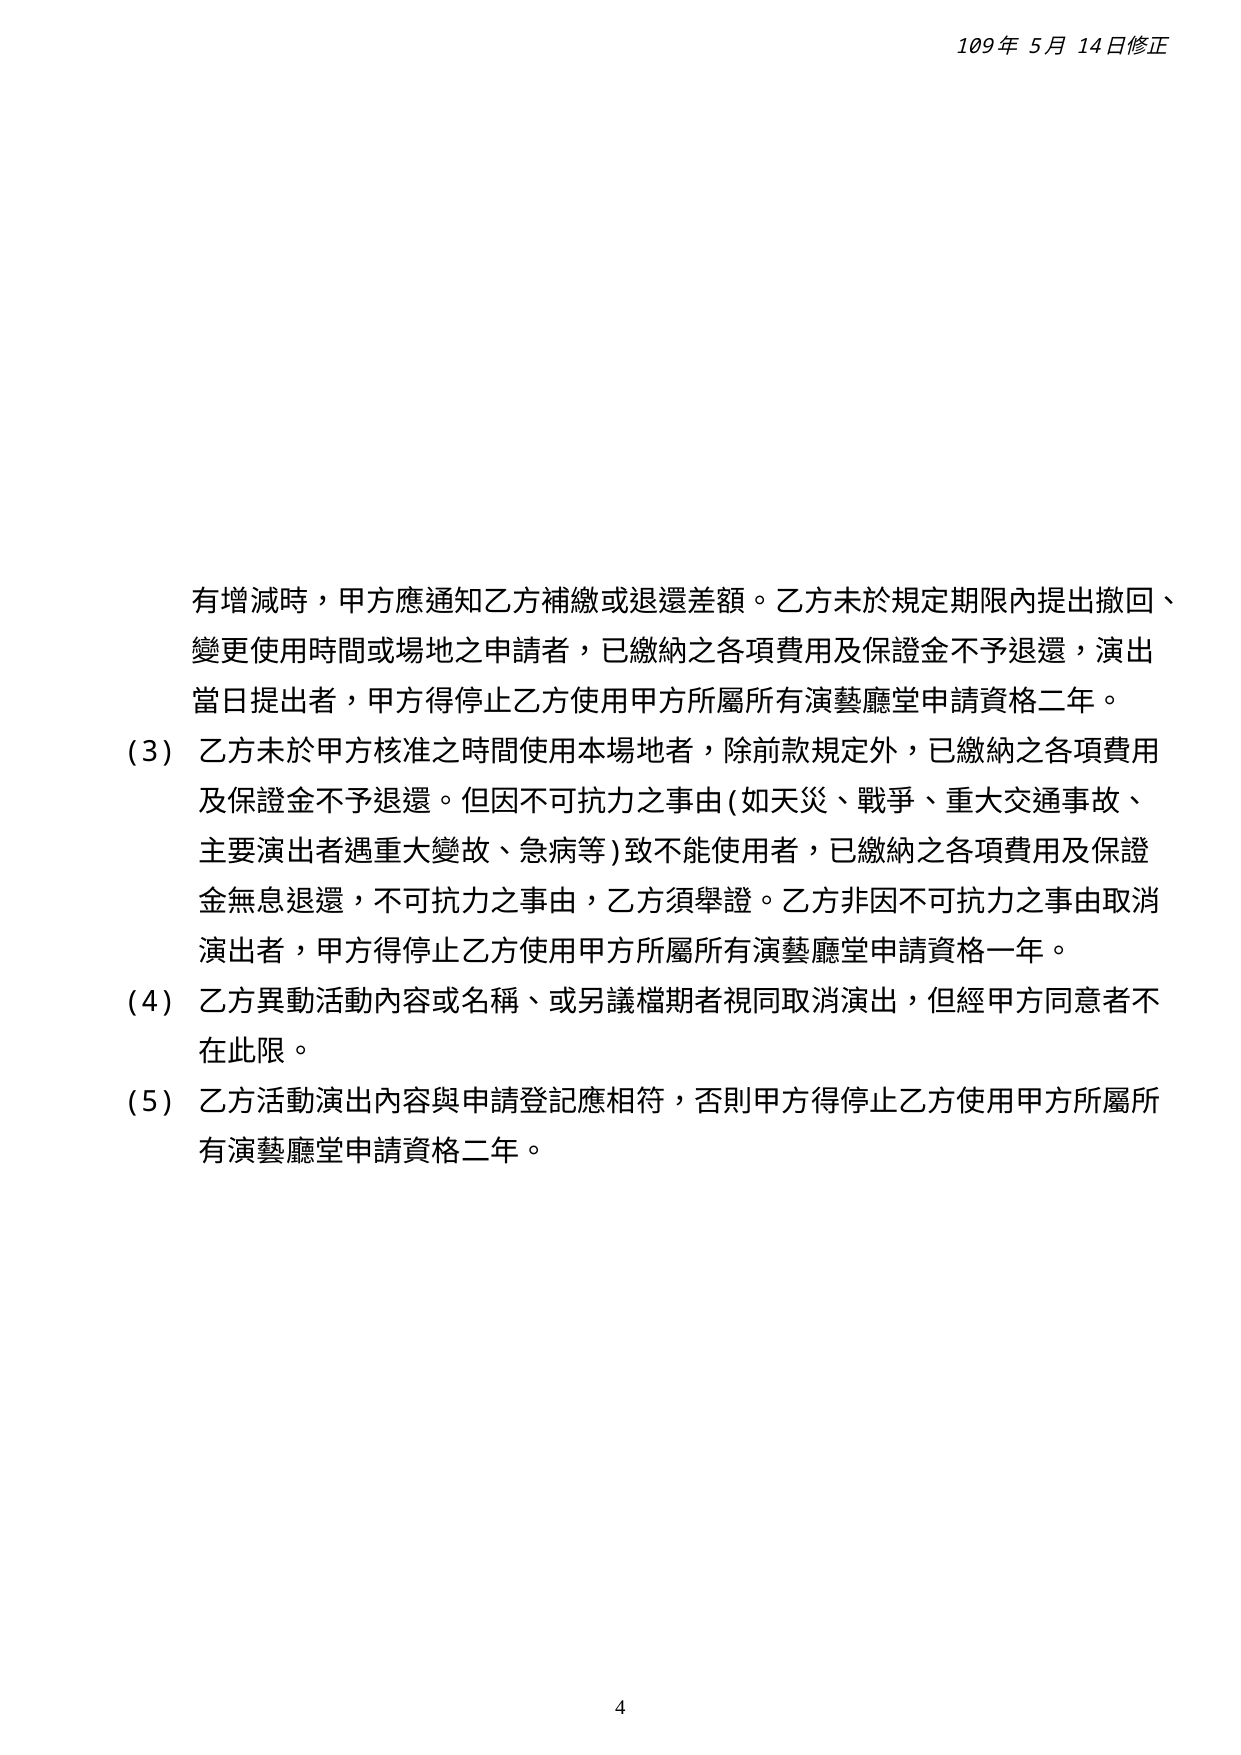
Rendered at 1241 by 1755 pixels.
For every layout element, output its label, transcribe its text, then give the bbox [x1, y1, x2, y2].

list 乙方未於甲方核准之時間使用本場地者，除前款規定外，已繳納之各項費用及保證金不予退還。但因不可抗力之事由(如天災、戰爭、重大交通事故、主要演出者遇重大變故、急病等)致不能使用者，已繳納之各項費用及保證金無息退還，不可抗力之事由，乙方須舉證。乙方非因不可抗力之事由取消演出者，甲方得停止乙方使用甲方所屬所有演藝廳堂申請資格一年。 [123, 722, 1167, 972]
list 乙方異動活動內容或名稱、或另議檔期者視同取消演出，但經甲方同意者不在此限。 [123, 972, 1167, 1072]
text 經核准撤回申請者，已繳納之各項費用及保證金無息退還；經核准變更使用時間或場地者，應重新簽訂契約，已繳納之各項費用或保證金數額於變更後有增減時，甲方應通知乙方補繳或退還差額。乙方未於規定期限內提出撤回、變更使用時間或場地之申請者，已繳納之各項費用及保證金不予退還，演出當日提出者，甲方得停止乙方使用甲方所屬所有演藝廳堂申請資格二年。 [191, 572, 1167, 722]
list 乙方活動演出內容與申請登記應相符，否則甲方得停止乙方使用甲方所屬所有演藝廳堂申請資格二年。 [123, 1072, 1167, 1172]
